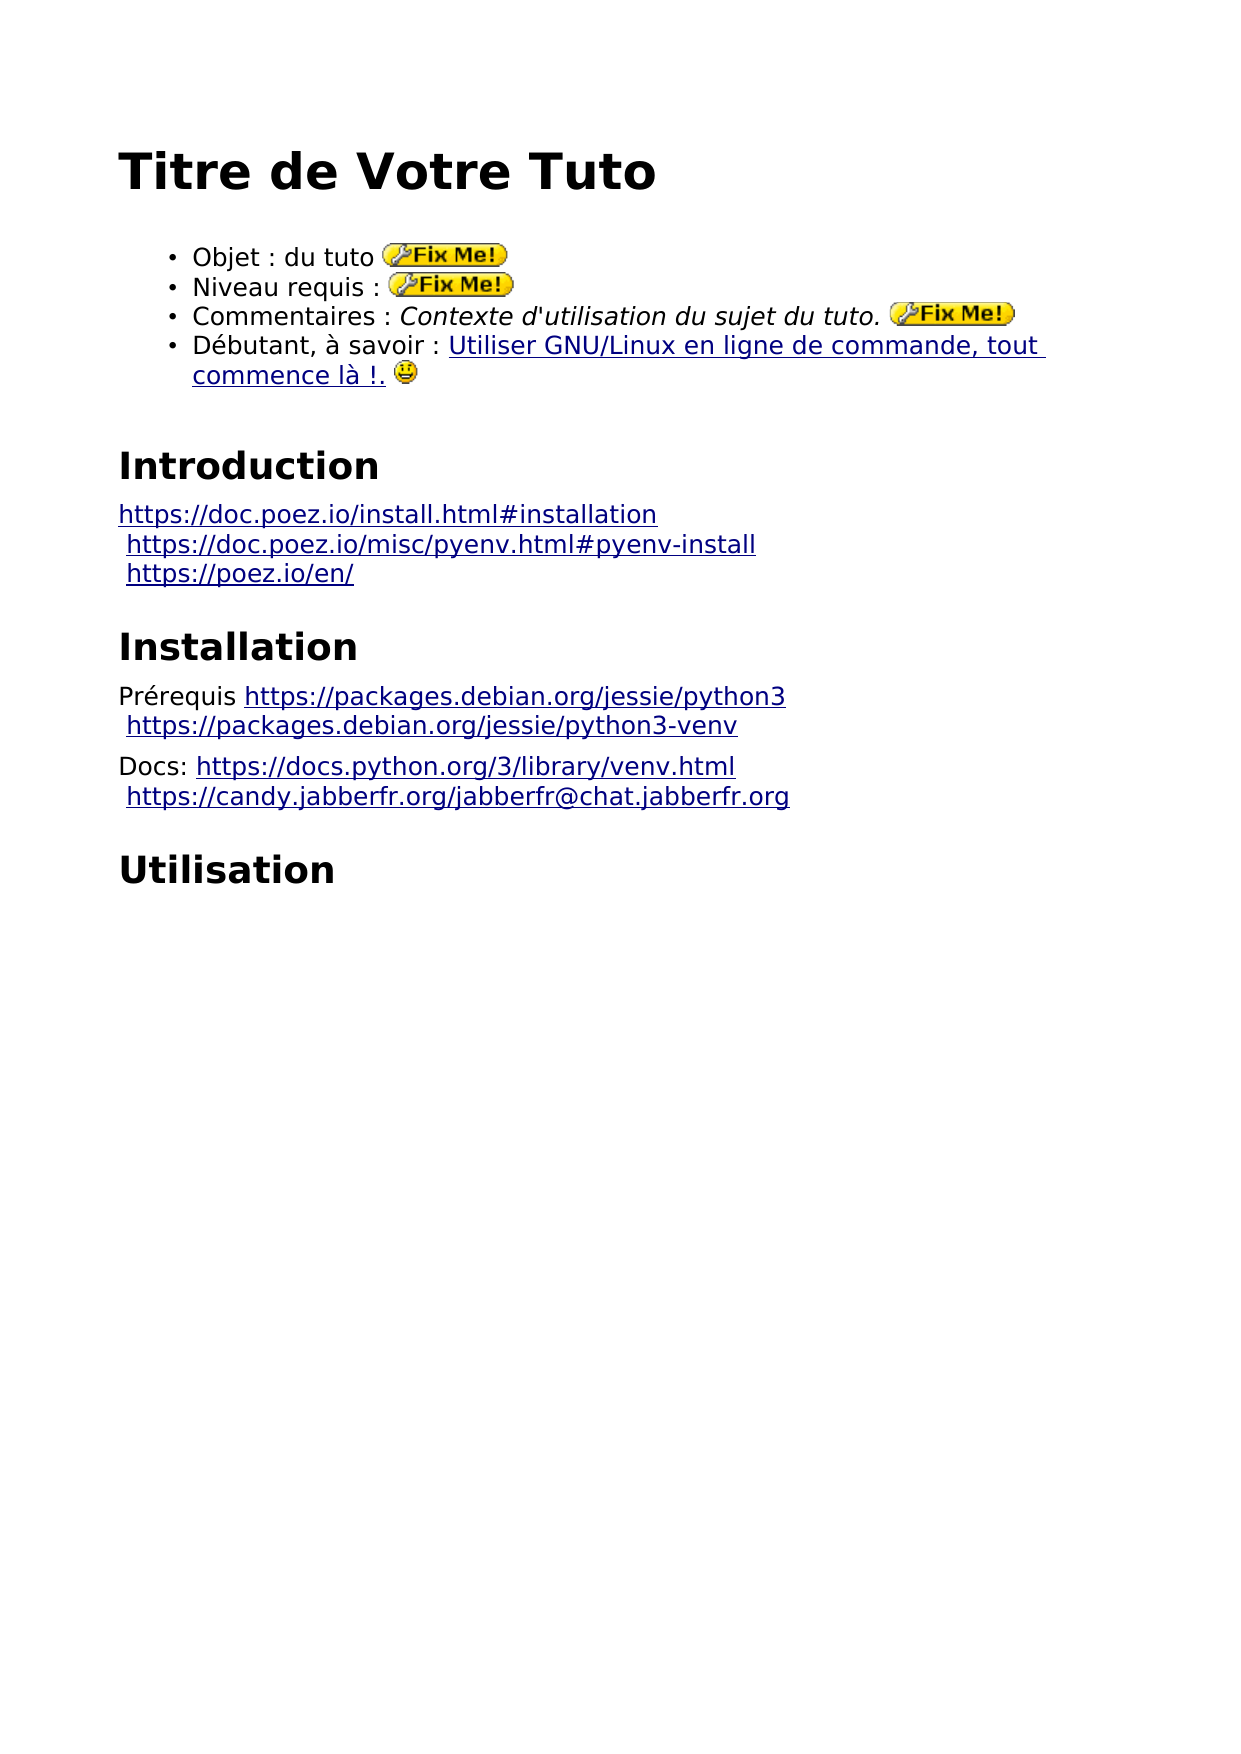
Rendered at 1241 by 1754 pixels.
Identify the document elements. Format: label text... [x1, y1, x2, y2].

subtitle Installation [118, 626, 1122, 669]
list Débutant, à savoir : Utiliser GNU/Linux en ligne de commande, tout commence là !. [177, 331, 1122, 390]
list Objet : du tuto [177, 243, 1122, 273]
text https://doc.poez.io/install.html#installation https://doc.poez.io/misc/pyenv.html#pyenv-install https://poez.io/en/ [118, 501, 1122, 588]
subtitle Titre de Votre Tuto [118, 143, 1122, 201]
list Niveau requis : [177, 273, 1122, 302]
list Commentaires : Contexte d'utilisation du sujet du tuto. [177, 302, 1122, 331]
picture [382, 243, 508, 267]
text Prérequis https://packages.debian.org/jessie/python3 https://packages.debian.org/jessie/python3-venv [118, 682, 1122, 740]
picture [889, 302, 1015, 326]
subtitle Utilisation [118, 848, 1122, 892]
picture [388, 272, 514, 297]
text Docs: https://docs.python.org/3/library/venv.html https://candy.jabberfr.org/jabberfr@chat.jabberfr.org [118, 753, 1122, 811]
subtitle Introduction [118, 444, 1122, 488]
picture [394, 360, 418, 384]
